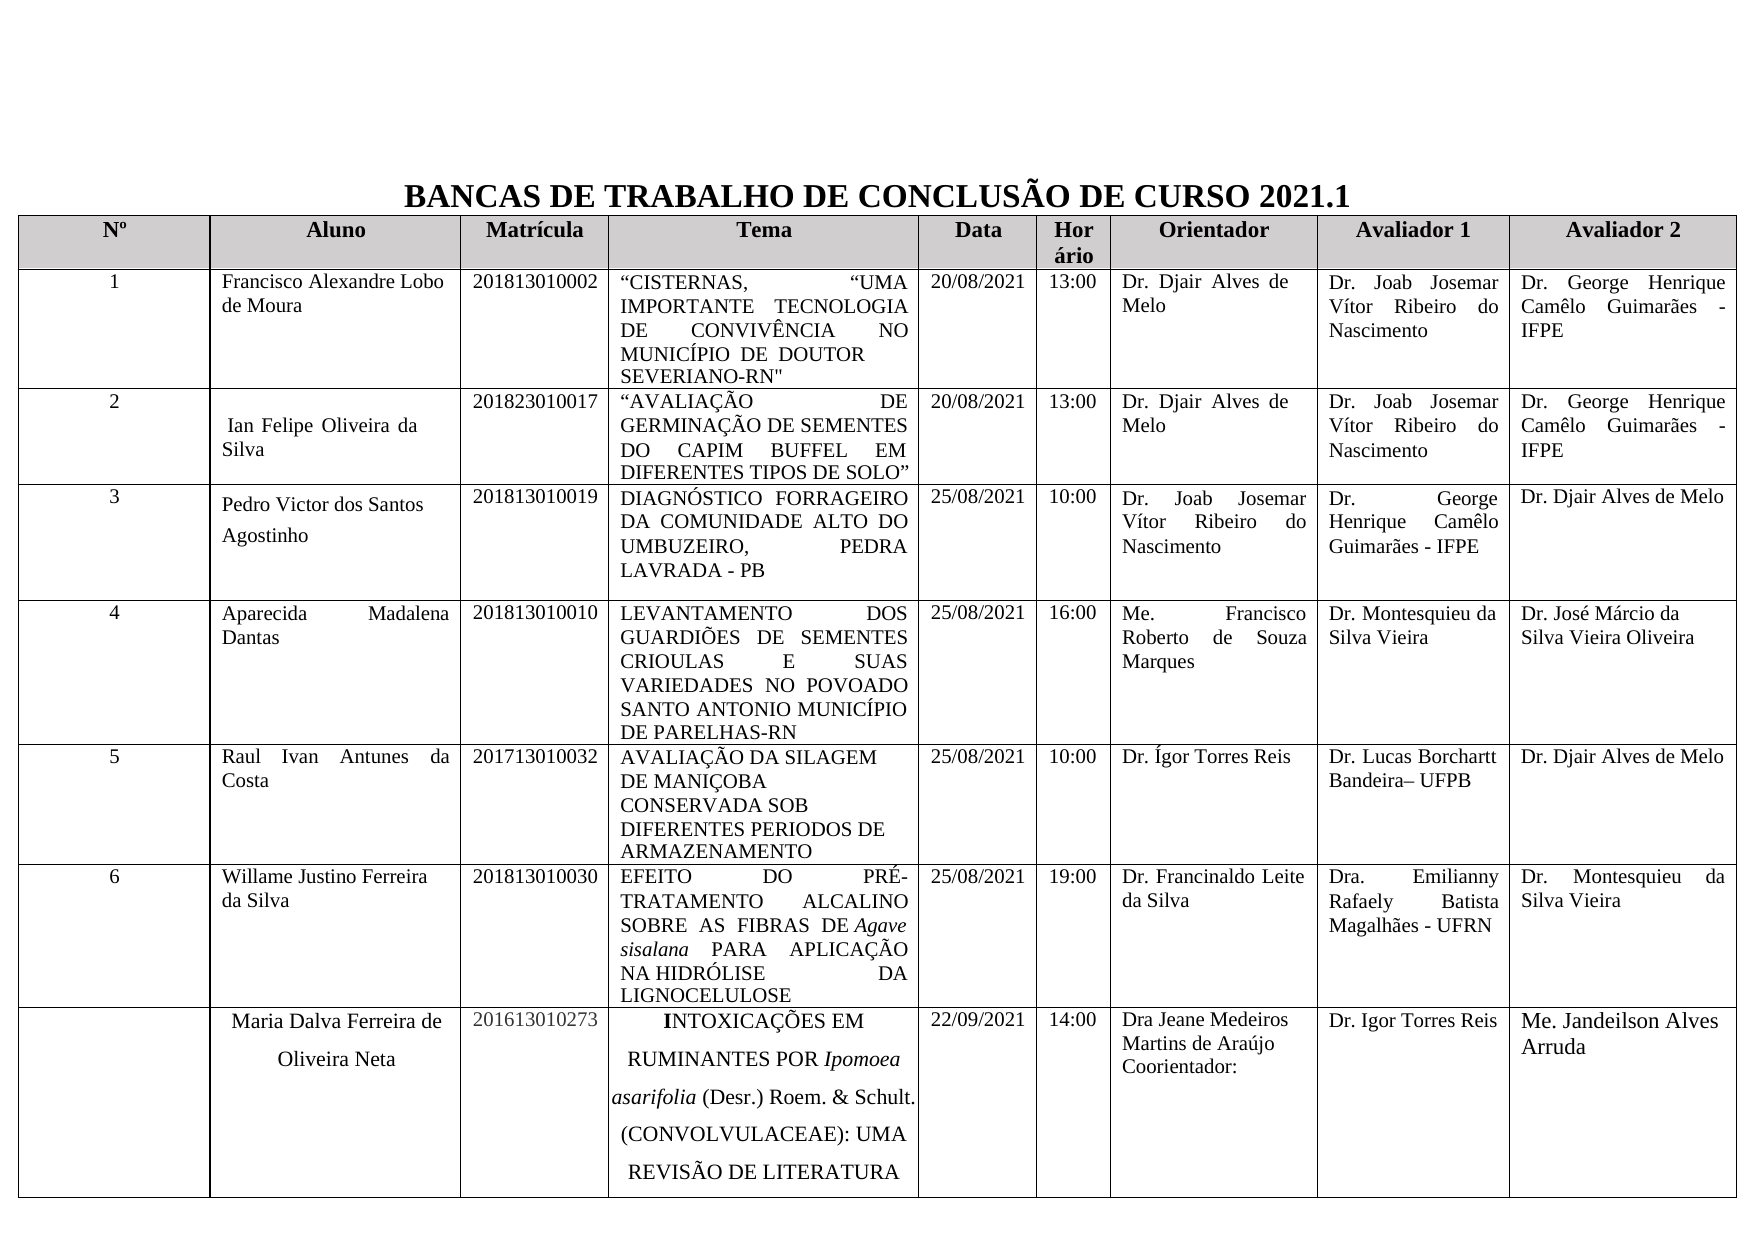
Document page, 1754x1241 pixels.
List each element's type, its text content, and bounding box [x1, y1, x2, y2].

table_cell Willame Justino Ferreira da Silva [211, 865, 460, 1007]
table_header Hor ário [1037, 216, 1110, 268]
table_cell 201813010030 [461, 865, 608, 1007]
table_cell 10:00 [1037, 745, 1110, 863]
table_header Nº [19, 216, 209, 268]
table_cell 201813010010 [461, 601, 608, 744]
table_cell Francisco Alexandre Lobo de Moura [211, 270, 460, 388]
table_cell Dr. Joab Josemar Vítor Ribeiro do Nascimento [1318, 270, 1509, 388]
table_cell Dr. Ígor Torres Reis [1111, 745, 1317, 863]
table_header Matrícula [461, 216, 608, 268]
table_cell 14:00 [1037, 1008, 1110, 1197]
table_cell Dr. George Henrique Camêlo Guimarães - IFPE [1510, 389, 1736, 484]
table_cell 13:00 [1037, 389, 1110, 484]
table_cell Ian Felipe Oliveira da Silva [211, 389, 460, 484]
table_cell 22/09/2021 [919, 1008, 1036, 1197]
table_cell Dr. Francinaldo Leite da Silva [1111, 865, 1317, 1007]
table_cell Maria Dalva Ferreira de Oliveira Neta [211, 1008, 460, 1197]
table_cell 3 [19, 485, 209, 600]
table_cell AVALIAÇÃO DA SILAGEM DE MANIÇOBA CONSERVADA SOB DIFERENTES PERIODOS DE ARMAZENAMENTO [609, 745, 918, 863]
table_cell Dr. José Márcio da Silva Vieira Oliveira [1510, 601, 1736, 744]
table_cell 16:00 [1037, 601, 1110, 744]
table_cell 10:00 [1037, 485, 1110, 600]
table_cell Pedro Victor dos Santos Agostinho [211, 485, 460, 600]
table_cell 6 [19, 865, 209, 1007]
table_cell 19:00 [1037, 865, 1110, 1007]
table_cell 201813010002 [461, 270, 608, 388]
table_cell “AVALIAÇÃO DE GERMINAÇÃO DE SEMENTES DO CAPIM BUFFEL EM DIFERENTES TIPOS DE SOLO” [609, 389, 918, 484]
text BANCAS DE TRABALHO DE CONCLUSÃO DE CURSO 2021.1 [403, 176, 1352, 214]
table_cell 201823010017 [461, 389, 608, 484]
table_header Data [919, 216, 1036, 268]
table_cell 1 [19, 270, 209, 388]
table_cell Dr. Montesquieu da Silva Vieira [1318, 601, 1509, 744]
table_cell Aparecida Madalena Dantas [211, 601, 460, 744]
table_cell 4 [19, 601, 209, 744]
table_cell Dr. Djair Alves de Melo [1510, 745, 1736, 863]
table_cell 201713010032 [461, 745, 608, 863]
table_cell Dr. Djair Alves de Melo [1111, 270, 1317, 388]
table_cell 25/08/2021 [919, 601, 1036, 744]
table_cell “CISTERNAS, “UMA IMPORTANTE TECNOLOGIA DE CONVIVÊNCIA NO MUNICÍPIO DE DOUTOR SEVERIANO-RN" [609, 270, 918, 388]
table_cell Dra. Emilianny Rafaely Batista Magalhães - UFRN [1318, 865, 1509, 1007]
table_header Aluno [211, 216, 460, 268]
table_cell 25/08/2021 [919, 485, 1036, 600]
table_cell 25/08/2021 [919, 745, 1036, 863]
table_header Orientador [1111, 216, 1317, 268]
table_cell DIAGNÓSTICO FORRAGEIRO DA COMUNIDADE ALTO DO UMBUZEIRO, PEDRA LAVRADA - PB [609, 485, 918, 600]
table_cell INTOXICAÇÕES EM RUMINANTES POR Ipomoea asarifolia (Desr.) Roem. & Schult. (CONVOLVULACEAE): UMA REVISÃO DE LITERATURA [609, 1008, 918, 1197]
table_cell 25/08/2021 [919, 865, 1036, 1007]
table_cell Dr. Djair Alves de Melo [1510, 485, 1736, 600]
table_cell LEVANTAMENTO DOS GUARDIÕES DE SEMENTES CRIOULAS E SUAS VARIEDADES NO POVOADO SANTO ANTONIO MUNICÍPIO DE PARELHAS-RN [609, 601, 918, 744]
table_cell 201613010273 [461, 1008, 608, 1197]
table_cell Dr. Djair Alves de Melo [1111, 389, 1317, 484]
table_cell 13:00 [1037, 270, 1110, 388]
table_cell 2 [19, 389, 209, 484]
table_cell Dr. Joab Josemar Vítor Ribeiro do Nascimento [1111, 485, 1317, 600]
table_header Tema [609, 216, 918, 268]
table_cell Dr. Igor Torres Reis [1318, 1008, 1509, 1197]
table_cell 201813010019 [461, 485, 608, 600]
table_cell 20/08/2021 [919, 389, 1036, 484]
table_cell 20/08/2021 [919, 270, 1036, 388]
table_cell EFEITO DO PRÉ- TRATAMENTO ALCALINO SOBRE AS FIBRAS DE Agave sisalana PARA APLICAÇÃO NA HIDRÓLISE DA LIGNOCELULOSE [609, 865, 918, 1007]
table_cell 5 [19, 745, 209, 863]
table_cell Raul Ivan Antunes da Costa [211, 745, 460, 863]
table_cell Dr. Joab Josemar Vítor Ribeiro do Nascimento [1318, 389, 1509, 484]
table_cell Dr. Lucas Borchartt Bandeira– UFPB [1318, 745, 1509, 863]
table_cell Dr. George Henrique Camêlo Guimarães - IFPE [1510, 270, 1736, 388]
table_cell Dr. George Henrique Camêlo Guimarães - IFPE [1318, 485, 1509, 600]
table_cell Dra Jeane Medeiros Martins de Araújo Coorientador: [1111, 1008, 1317, 1197]
table_cell Me. Francisco Roberto de Souza Marques [1111, 601, 1317, 744]
table_cell Me. Jandeilson Alves Arruda [1510, 1008, 1736, 1197]
table_cell Dr. Montesquieu da Silva Vieira [1510, 865, 1736, 1007]
table_header Avaliador 2 [1510, 216, 1736, 268]
table_cell [19, 1008, 209, 1197]
table_header Avaliador 1 [1318, 216, 1509, 268]
